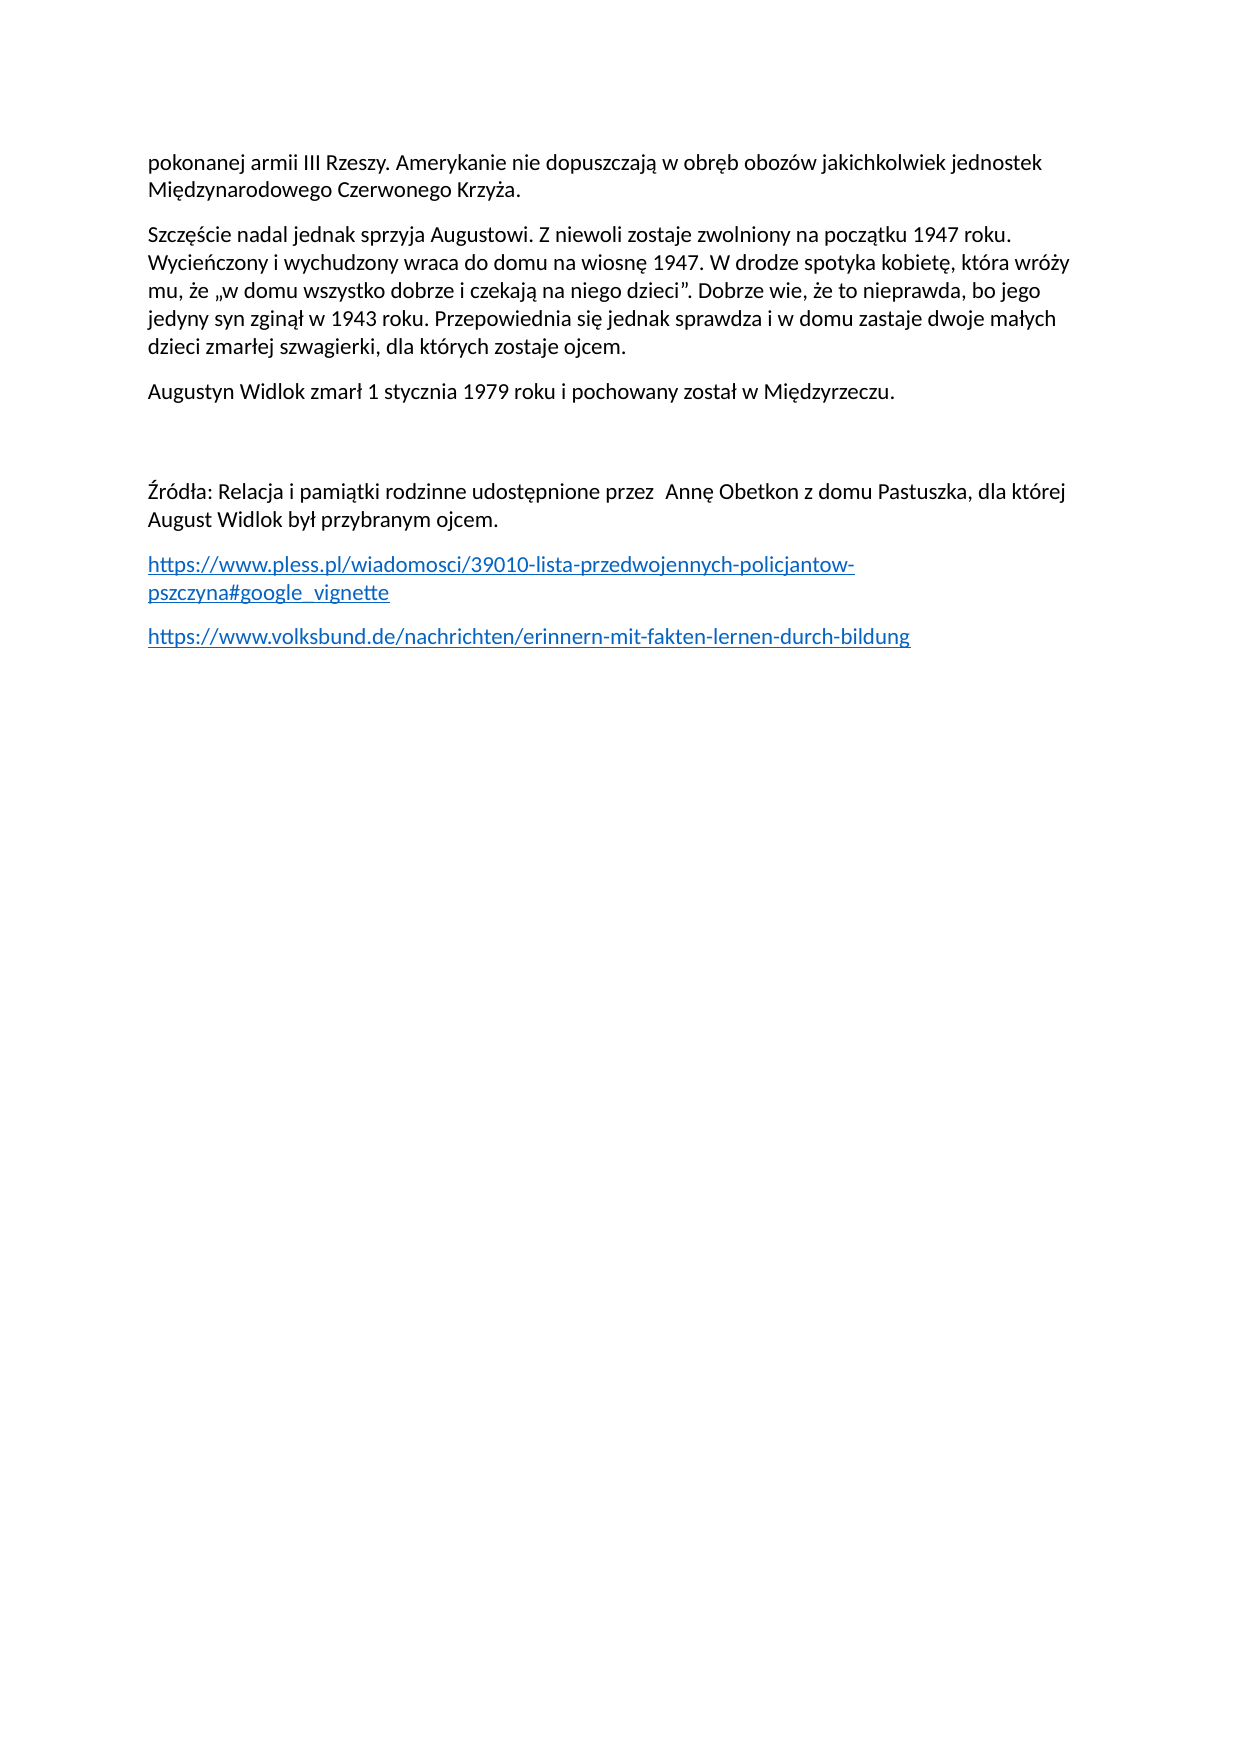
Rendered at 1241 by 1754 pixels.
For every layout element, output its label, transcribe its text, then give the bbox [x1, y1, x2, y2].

text https://www.pless.pl/wiadomosci/39010-lista-przedwojennych-policjantow-pszczyna#google_vignette [148, 550, 1093, 606]
text Źródła: Relacja i pamiątki rodzinne udostępnione przez Annę Obetkon z domu Pastuszka, dla której August Widlok był przybranym ojcem. [148, 477, 1093, 533]
text Szczęście nadal jednak sprzyja Augustowi. Z niewoli zostaje zwolniony na początku 1947 roku. Wycieńczony i wychudzony wraca do domu na wiosnę 1947. W drodze spotyka kobietę, która wróży mu, że „w domu wszystko dobrze i czekają na niego dzieci”. Dobrze wie, że to nieprawda, bo jego jedyny syn zginął w 1943 roku. Przepowiednia się jednak sprawdza i w domu zastaje dwoje małych dzieci zmarłej szwagierki, dla których zostaje ojcem. [148, 220, 1093, 360]
text pokonanej armii III Rzeszy. Amerykanie nie dopuszczają w obręb obozów jakichkolwiek jednostek Międzynarodowego Czerwonego Krzyża. [148, 148, 1093, 204]
text https://www.volksbund.de/nachrichten/erinnern-mit-fakten-lernen-durch-bildung [148, 622, 1093, 650]
text Augustyn Widlok zmarł 1 stycznia 1979 roku i pochowany został w Międzyrzeczu. [148, 377, 1093, 405]
